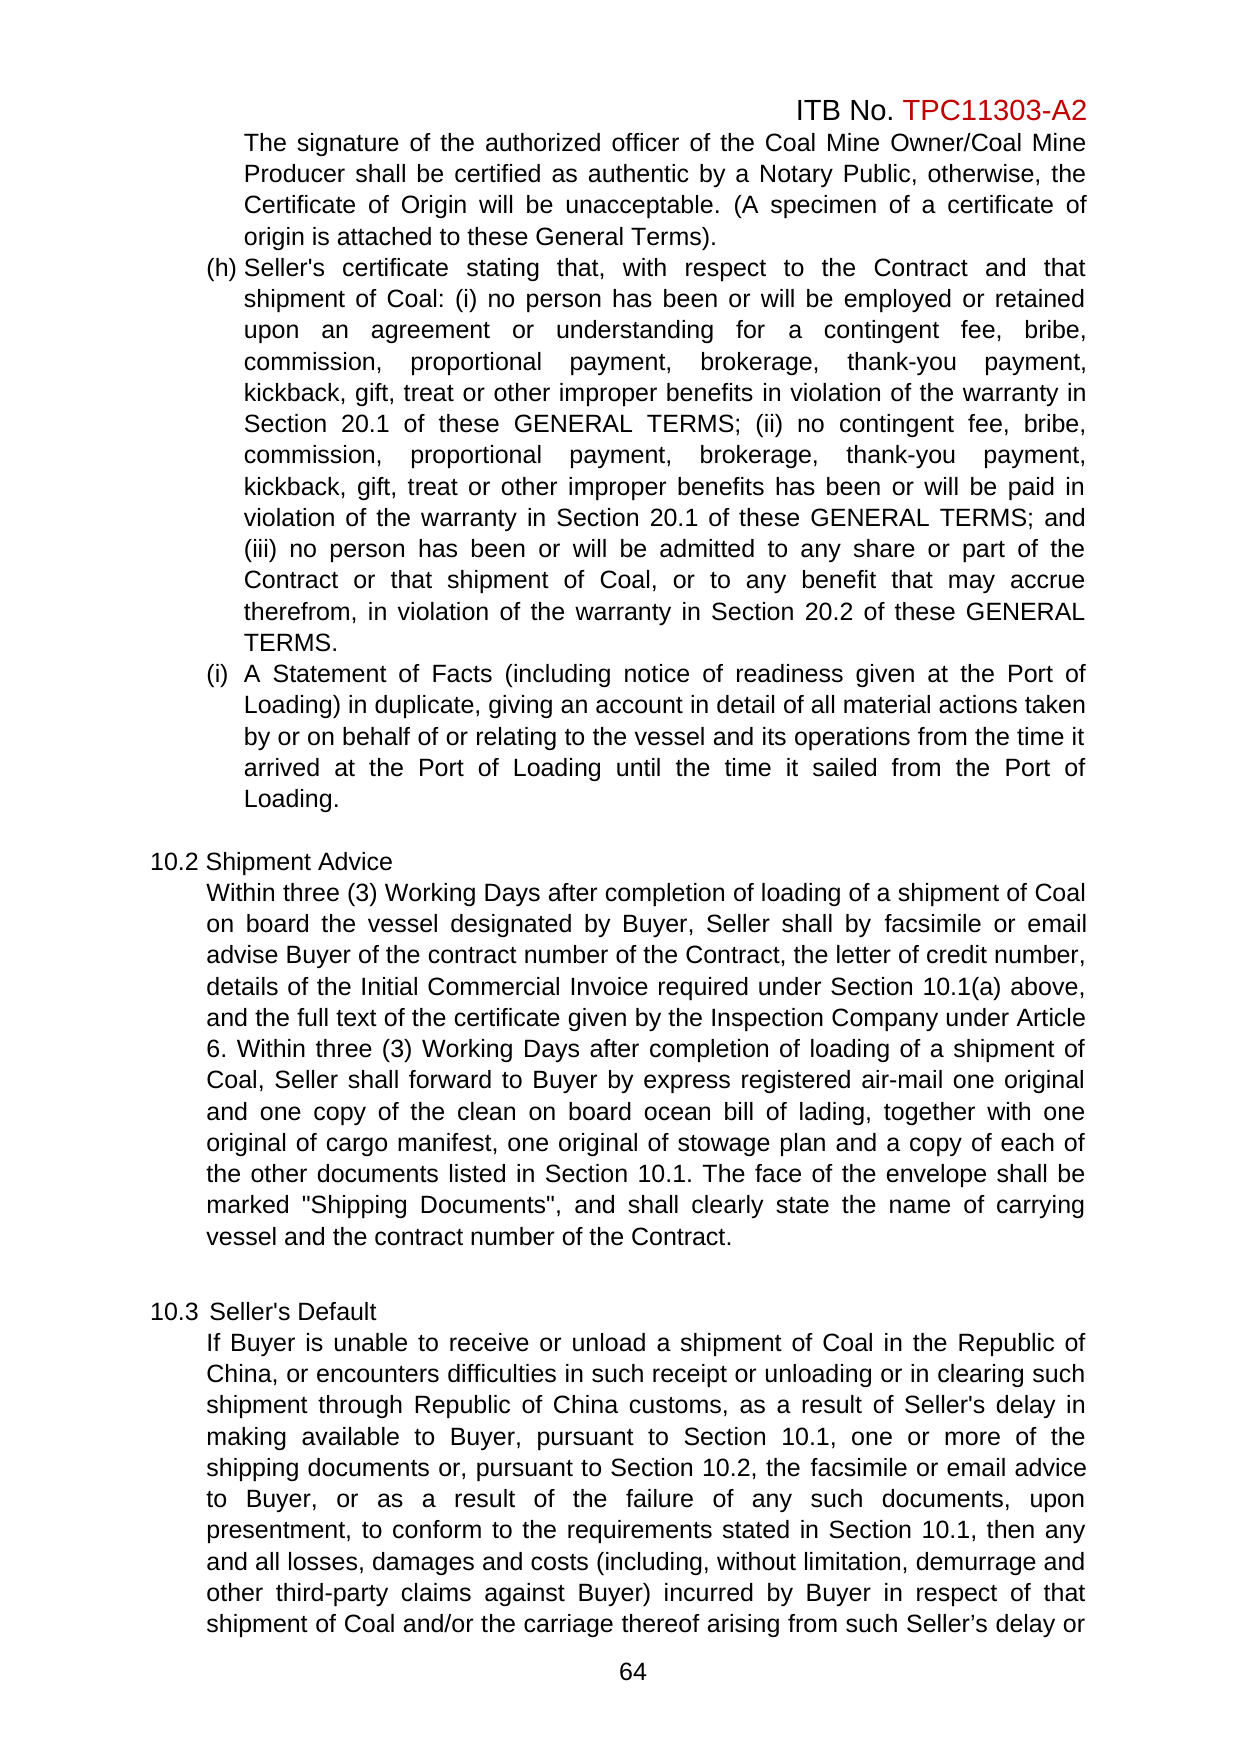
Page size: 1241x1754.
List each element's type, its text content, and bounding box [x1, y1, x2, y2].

text (i) A Statement of Facts (including notice of readiness given at the Port of Loading) in duplicate, giving an account in detail of all material actions taken by or on behalf of or relating to the vessel and its operations from the time it arrived at the Port of Loading until the time it sailed from the Port of Loading. [206, 657, 1087, 814]
text (h) Seller's certificate stating that, with respect to the Contract and that shipment of Coal: (i) no person has been or will be employed or retained upon an agreement or understanding for a contingent fee, bribe, commission, proportional payment, brokerage, thank-you payment, kickback, gift, treat or other improper benefits in violation of the warranty in Section 20.1 of these GENERAL TERMS; (ii) no contingent fee, bribe, commission, proportional payment, brokerage, thank-you payment, kickback, gift, treat or other improper benefits has been or will be paid in violation of the warranty in Section 20.1 of these GENERAL TERMS; and (iii) no person has been or will be admitted to any share or part of the Contract or that shipment of Coal, or to any benefit that may accrue therefrom, in violation of the warranty in Section 20.2 of these GENERAL TERMS. [206, 251, 1087, 657]
text 10.2 Shipment Advice [150, 845, 1192, 876]
text Within three (3) Working Days after completion of loading of a shipment of Coal on board the vessel designated by Buyer, Seller shall by facsimile or email advise Buyer of the contract number of the Contract, the letter of credit number, details of the Initial Commercial Invoice required under Section 10.1(a) above, and the full text of the certificate given by the Inspection Company under Article 6. Within three (3) Working Days after completion of loading of a shipment of Coal, Seller shall forward to Buyer by express registered air-mail one original and one copy of the clean on board ocean bill of lading, together with one original of cargo manifest, one original of stowage plan and a copy of each of the other documents listed in Section 10.1. The face of the envelope shall be marked "Shipping Documents", and shall clearly state the name of carrying vessel and the contract number of the Contract. [206, 876, 1087, 1251]
text The signature of the authorized officer of the Coal Mine Owner/Coal Mine Producer shall be certified as authentic by a Notary Public, otherwise, the Certificate of Origin will be unacceptable. (A specimen of a certificate of origin is attached to these General Terms). [206, 126, 1087, 251]
text If Buyer is unable to receive or unload a shipment of Coal in the Republic of China, or encounters difficulties in such receipt or unloading or in clearing such shipment through Republic of China customs, as a result of Seller's delay in making available to Buyer, pursuant to Section 10.1, one or more of the shipping documents or, pursuant to Section 10.2, the facsimile or email advice to Buyer, or as a result of the failure of any such documents, upon presentment, to conform to the requirements stated in Section 10.1, then any and all losses, damages and costs (including, without limitation, demurrage and other third-party claims against Buyer) incurred by Buyer in respect of that shipment of Coal and/or the carriage thereof arising from such Seller’s delay or [206, 1326, 1087, 1639]
text 10.3 Seller's Default [150, 1289, 1087, 1326]
